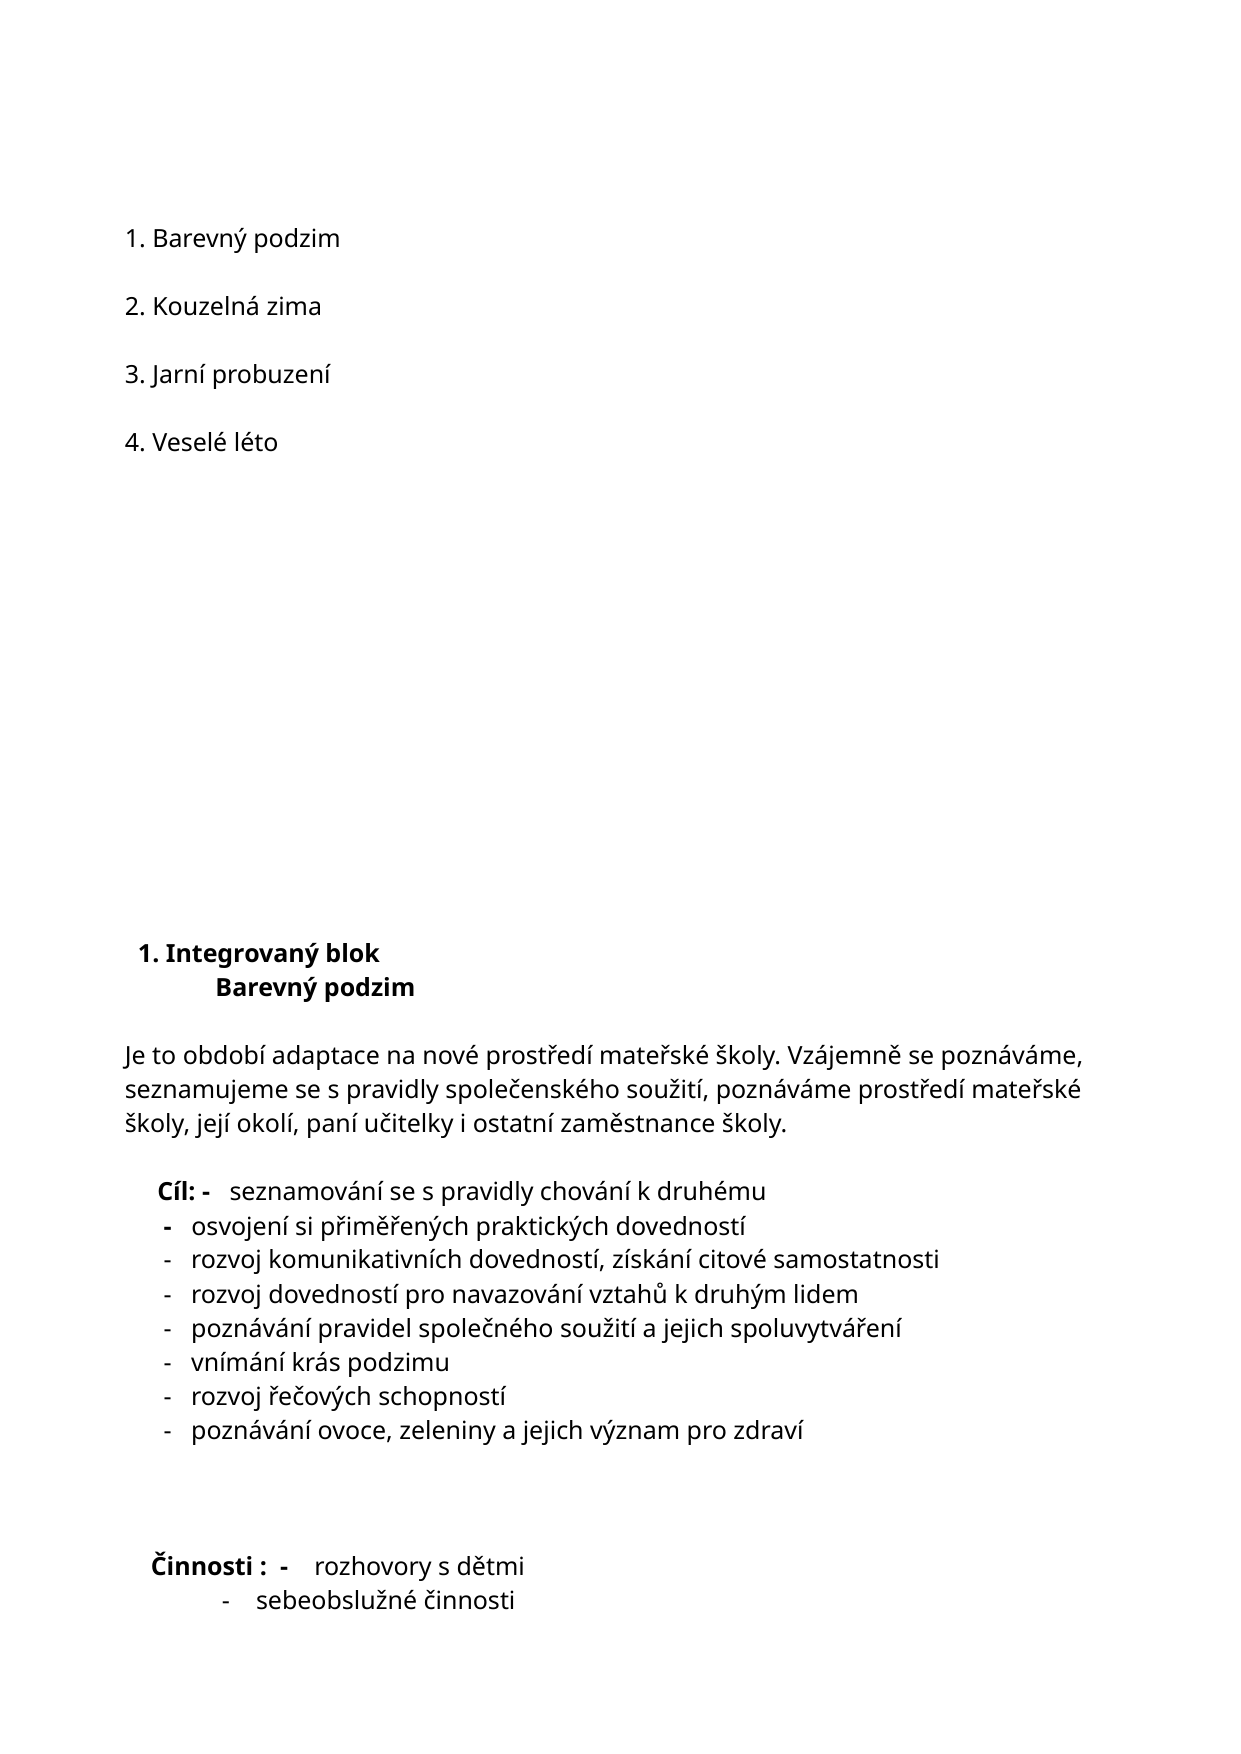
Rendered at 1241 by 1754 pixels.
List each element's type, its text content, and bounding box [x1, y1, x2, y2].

text seznamujeme se s pravidly společenského soužití, poznáváme prostředí mateřské [118, 1072, 1122, 1106]
text Cíl: - seznamování se s pravidly chování k druhému [118, 1174, 1122, 1208]
text - poznávání pravidel společného soužití a jejich spoluvytváření [118, 1310, 1122, 1344]
text 3. Jarní probuzení [118, 357, 1122, 391]
text Barevný podzim [118, 970, 1122, 1004]
text - osvojení si přiměřených praktických dovedností [118, 1208, 1122, 1242]
text Činnosti : - rozhovory s dětmi [118, 1549, 1122, 1583]
text - rozvoj dovedností pro navazování vztahů k druhým lidem [118, 1276, 1122, 1310]
text - vnímání krás podzimu [118, 1344, 1122, 1378]
text školy, její okolí, paní učitelky i ostatní zaměstnance školy. [118, 1106, 1122, 1140]
text - rozvoj komunikativních dovedností, získání citové samostatnosti [118, 1242, 1122, 1276]
text 1. Integrovaný blok [118, 936, 1122, 970]
text 4. Veselé léto [118, 425, 1122, 459]
text 2. Kouzelná zima [118, 288, 1122, 322]
text Je to období adaptace na nové prostředí mateřské školy. Vzájemně se poznáváme, [118, 1038, 1122, 1072]
text - poznávání ovoce, zeleniny a jejich význam pro zdraví [118, 1412, 1122, 1447]
text 1. Barevný podzim [118, 220, 1122, 254]
text - rozvoj řečových schopností [118, 1378, 1122, 1412]
text - sebeobslužné činnosti [118, 1583, 1122, 1617]
